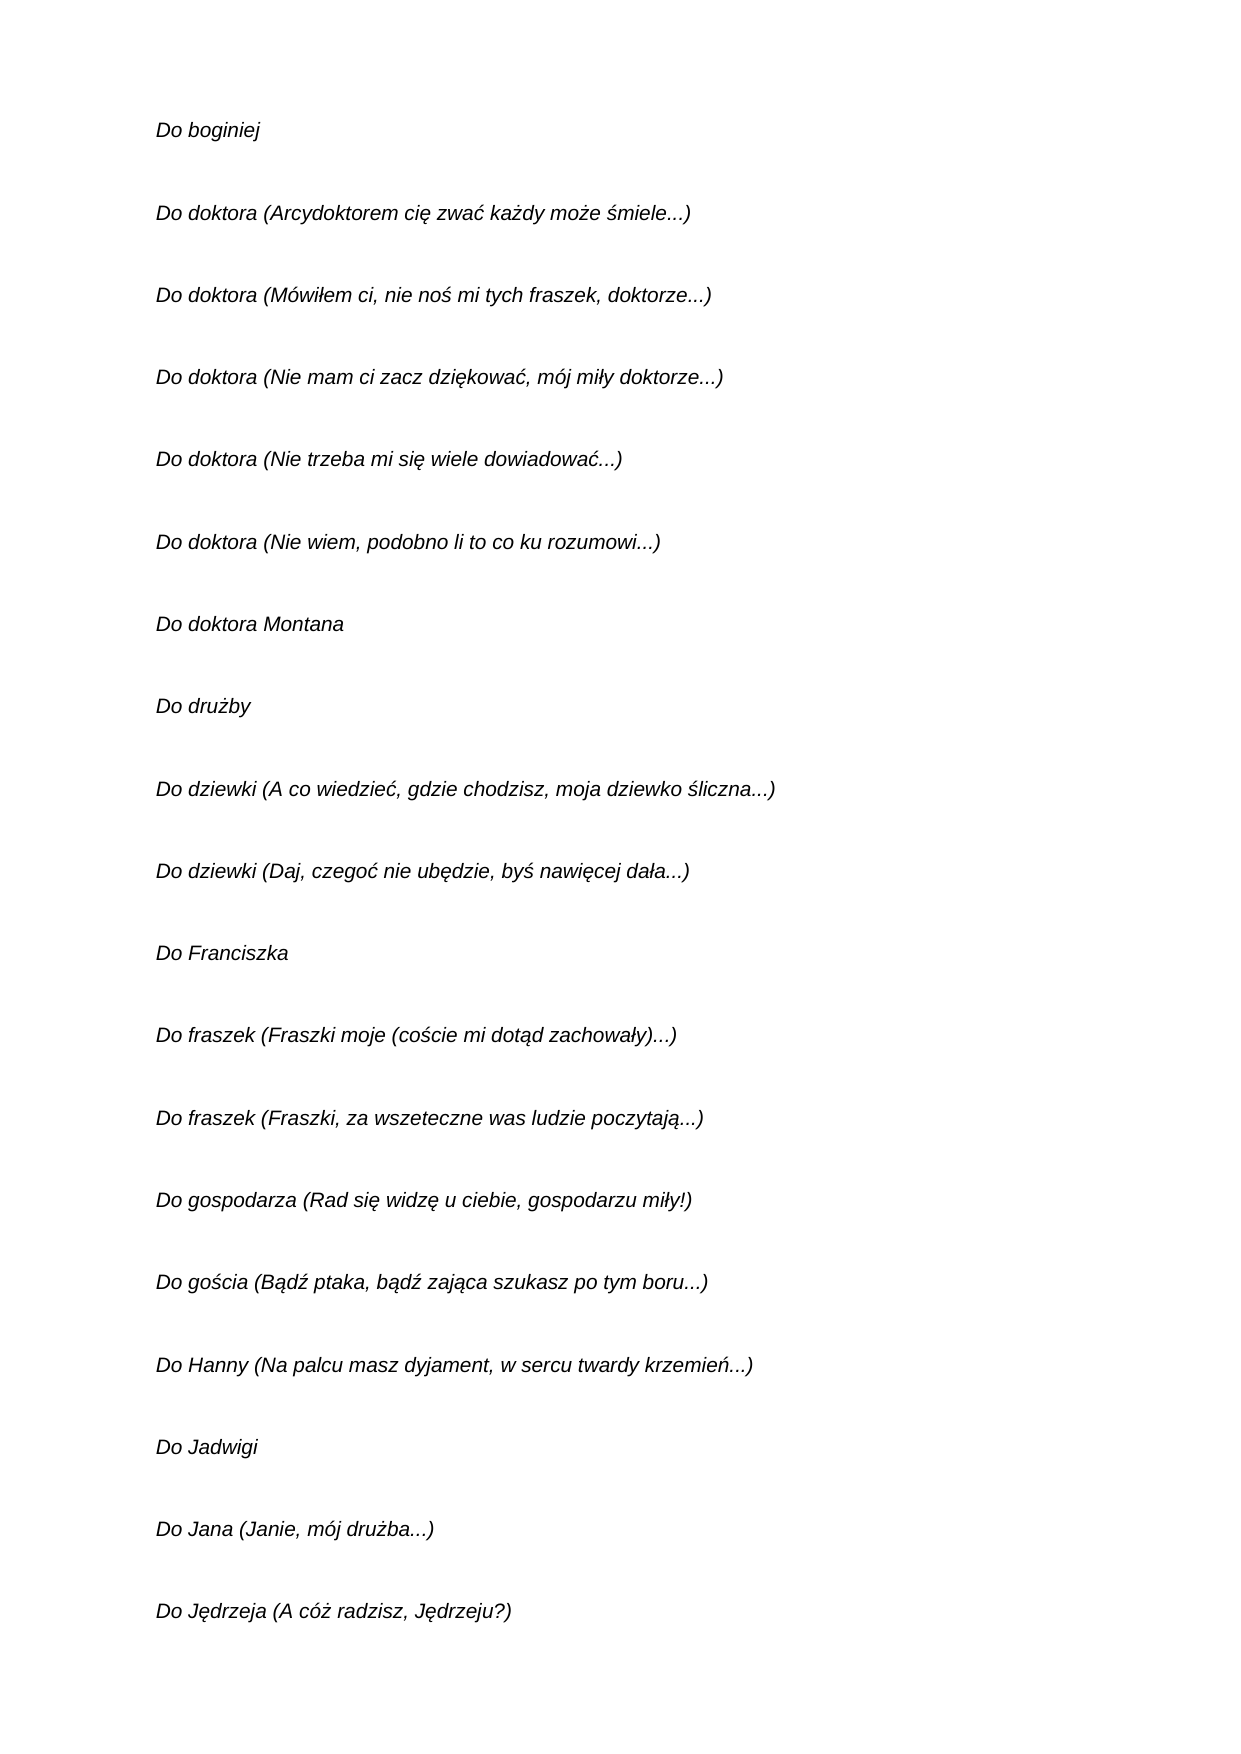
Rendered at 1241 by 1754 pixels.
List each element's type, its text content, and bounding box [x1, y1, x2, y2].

text Do doktora (Nie mam ci zacz dziękować, mój miły doktorze...) [156, 365, 1122, 389]
text Do Jadwigi [156, 1435, 1122, 1459]
text Do doktora (Mówiłem ci, nie noś mi tych fraszek, doktorze...) [156, 283, 1122, 307]
text Do doktora (Arcydoktorem cię zwać każdy może śmiele...) [156, 200, 1122, 224]
text Do Jędrzeja (A cóż radzisz, Jędrzeju?) [156, 1599, 1122, 1623]
text Do fraszek (Fraszki moje (coście mi dotąd zachowały)...) [156, 1023, 1122, 1047]
text Do Jana (Janie, mój drużba...) [156, 1517, 1122, 1541]
text Do boginiej [156, 118, 1122, 142]
text Do dziewki (A co wiedzieć, gdzie chodzisz, moja dziewko śliczna...) [156, 776, 1122, 800]
text Do doktora (Nie wiem, podobno li to co ku rozumowi...) [156, 529, 1122, 553]
text Do Franciszka [156, 941, 1122, 965]
text Do dziewki (Daj, czegoć nie ubędzie, byś nawięcej dała...) [156, 859, 1122, 883]
text Do fraszek (Fraszki, za wszeteczne was ludzie poczytają...) [156, 1106, 1122, 1129]
text Do doktora (Nie trzeba mi się wiele dowiadować...) [156, 447, 1122, 471]
text Do Hanny (Na palcu masz dyjament, w sercu twardy krzemień...) [156, 1352, 1122, 1376]
text Do drużby [156, 694, 1122, 718]
text Do gościa (Bądź ptaka, bądź zająca szukasz po tym boru...) [156, 1270, 1122, 1294]
text Do gospodarza (Rad się widzę u ciebie, gospodarzu miły!) [156, 1188, 1122, 1212]
text Do doktora Montana [156, 612, 1122, 636]
